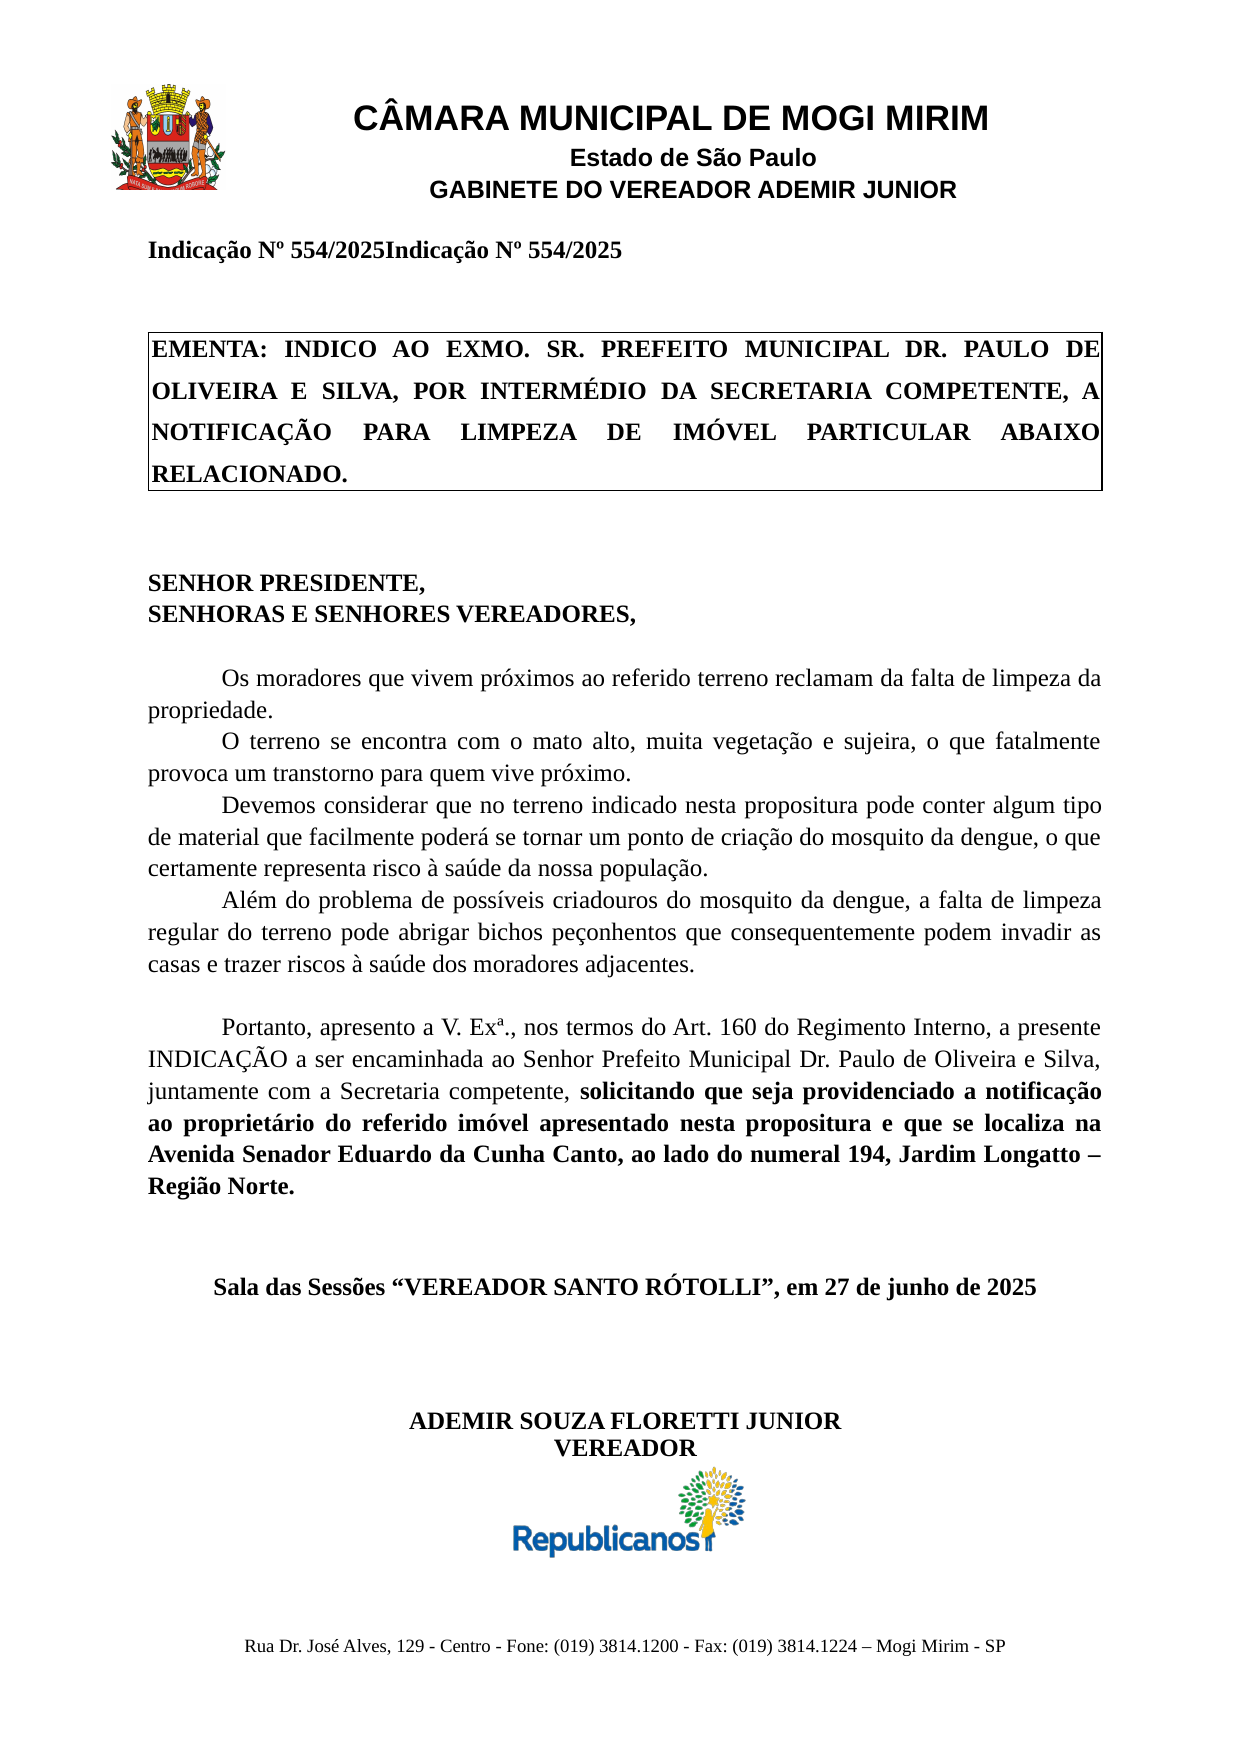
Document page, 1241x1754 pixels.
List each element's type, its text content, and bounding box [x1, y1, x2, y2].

text O terreno se encontra com o mato alto, muita vegetação e sujeira, o que fatalmente provoca um transtorno para quem vive próximo. [148, 727, 1103, 787]
text SENHORAS E SENHORES VEREADORES, [148, 600, 1103, 628]
text VEREADOR [148, 1434, 1103, 1462]
text EMENTA: INDICO AO EXMO. SR. PREFEITO MUNICIPAL DR. PAULO DE OLIVEIRA E SILVA, POR INTERMÉDIO DA SECRETARIA COMPETENTE, A NOTIFICAÇÃO PARA LIMPEZA DE IMÓVEL PARTICULAR ABAIXO RELACIONADO. [149, 333, 1101, 490]
text Além do problema de possíveis criadouros do mosquito da dengue, a falta de limpeza regular do terreno pode abrigar bichos peçonhentos que consequentemente podem invadir as casas e trazer riscos à saúde dos moradores adjacentes. [148, 886, 1103, 978]
text Devemos considerar que no terreno indicado nesta propositura pode conter algum tipo de material que facilmente poderá se tornar um ponto de criação do mosquito da dengue, o que certamente representa risco à saúde da nossa população. [148, 791, 1103, 882]
picture [498, 1455, 760, 1564]
text Indicação Nº 554/2025Indicação Nº 554/2025 [148, 236, 1103, 264]
picture [110, 84, 226, 190]
text Portanto, apresento a V. Exª., nos termos do Art. 160 do Regimento Interno, a presente INDICAÇÃO a ser encaminhada ao Senhor Prefeito Municipal Dr. Paulo de Oliveira e Silva, juntamente com a Secretaria competente, solicitando que seja providenciado a notificação ao proprietário do referido imóvel apresentado nesta propositura e que se localiza na Avenida Senador Eduardo da Cunha Canto, ao lado do numeral 194, Jardim Longatto – Região Norte. [148, 1013, 1103, 1200]
text ADEMIR SOUZA FLORETTI JUNIOR [148, 1407, 1103, 1434]
text SENHOR PRESIDENTE, [148, 569, 1103, 596]
text Os moradores que vivem próximos ao referido terreno reclamam da falta de limpeza da propriedade. [148, 664, 1103, 723]
text Sala das Sessões “VEREADOR SANTO RÓTOLLI”, em 27 de junho de 2025 [148, 1273, 1103, 1301]
